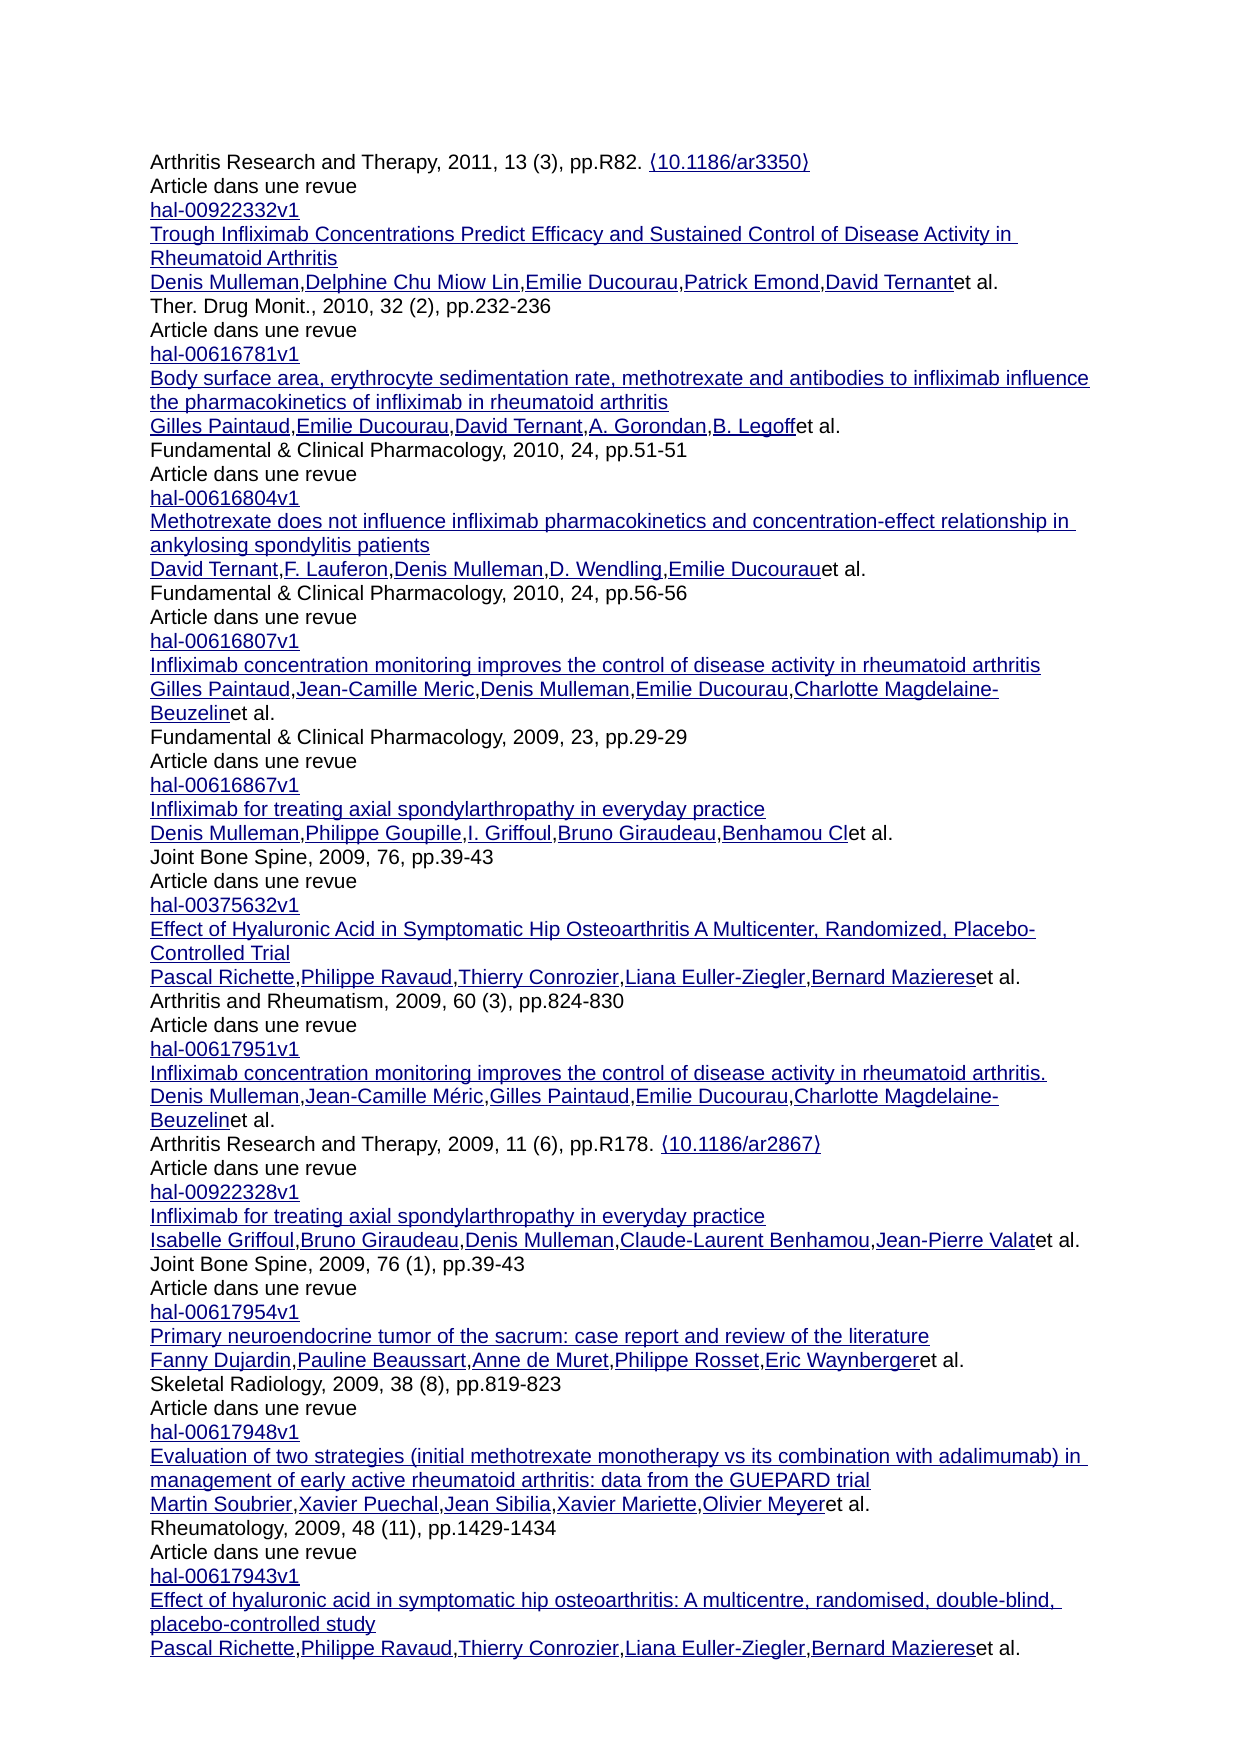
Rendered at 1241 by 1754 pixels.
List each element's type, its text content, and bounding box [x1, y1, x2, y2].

table_cell Trough Infliximab Concentrations Predict Efficacy and Sustained Control of Disease Activity in Rheumatoid Arthritis Denis Mulleman,Delphine Chu Miow Lin,Emilie Ducourau,Patrick Emond,David Ternantet al. Ther. Drug Monit., 2010, 32 (2), pp.232-236 Article dans une revue hal-00616781v1 [150, 222, 1090, 366]
table_cell Infliximab for treating axial spondylarthropathy in everyday practice Denis Mulleman,Philippe Goupille,I. Griffoul,Bruno Giraudeau,Benhamou Clet al. Joint Bone Spine, 2009, 76, pp.39-43 Article dans une revue hal-00375632v1 [150, 797, 1090, 917]
table_cell Methotrexate does not influence infliximab pharmacokinetics and concentration-effect relationship in ankylosing spondylitis patients David Ternant,F. Lauferon,Denis Mulleman,D. Wendling,Emilie Ducourauet al. Fundamental & Clinical Pharmacology, 2010, 24, pp.56-56 Article dans une revue hal-00616807v1 [150, 509, 1090, 653]
table_cell Body surface area, erythrocyte sedimentation rate, methotrexate and antibodies to infliximab influence [150, 366, 1090, 387]
table_cell Infliximab for treating axial spondylarthropathy in everyday practice Isabelle Griffoul,Bruno Giraudeau,Denis Mulleman,Claude-Laurent Benhamou,Jean-Pierre Valatet al. Joint Bone Spine, 2009, 76 (1), pp.39-43 Article dans une revue hal-00617954v1 [150, 1204, 1090, 1324]
table_cell Infliximab concentration monitoring improves the control of disease activity in rheumatoid arthritis. Denis Mulleman,Jean-Camille Méric,Gilles Paintaud,Emilie Ducourau,Charlotte Magdelaine-Beuzelinet al. Arthritis Research and Therapy, 2009, 11 (6), pp.R178. ⟨10.1186/ar2867⟩ Article dans une revue hal-00922328v1 [150, 1060, 1090, 1204]
table_cell Primary neuroendocrine tumor of the sacrum: case report and review of the literature Fanny Dujardin,Pauline Beaussart,Anne de Muret,Philippe Rosset,Eric Waynbergeret al. Skeletal Radiology, 2009, 38 (8), pp.819-823 Article dans une revue hal-00617948v1 [150, 1324, 1090, 1444]
table_cell the pharmacokinetics of infliximab in rheumatoid arthritis Gilles Paintaud,Emilie Ducourau,David Ternant,A. Gorondan,B. Legoffet al. Fundamental & Clinical Pharmacology, 2010, 24, pp.51-51 Article dans une revue hal-00616804v1 [150, 388, 1090, 509]
table_cell Effect of Hyaluronic Acid in Symptomatic Hip Osteoarthritis A Multicenter, Randomized, Placebo-Controlled Trial Pascal Richette,Philippe Ravaud,Thierry Conrozier,Liana Euller-Ziegler,Bernard Maziereset al. Arthritis and Rheumatism, 2009, 60 (3), pp.824-830 Article dans une revue hal-00617951v1 [150, 917, 1090, 1060]
table_cell Arthritis Research and Therapy, 2011, 13 (3), pp.R82. ⟨10.1186/ar3350⟩ Article dans une revue hal-00922332v1 [150, 150, 1090, 222]
table_cell Evaluation of two strategies (initial methotrexate monotherapy vs its combination with adalimumab) in management of early active rheumatoid arthritis: data from the GUEPARD trial Martin Soubrier,Xavier Puechal,Jean Sibilia,Xavier Mariette,Olivier Meyeret al. Rheumatology, 2009, 48 (11), pp.1429-1434 Article dans une revue hal-00617943v1 [150, 1444, 1090, 1587]
table_cell Infliximab concentration monitoring improves the control of disease activity in rheumatoid arthritis Gilles Paintaud,Jean-Camille Meric,Denis Mulleman,Emilie Ducourau,Charlotte Magdelaine-Beuzelinet al. Fundamental & Clinical Pharmacology, 2009, 23, pp.29-29 Article dans une revue hal-00616867v1 [150, 653, 1090, 797]
table_cell Effect of hyaluronic acid in symptomatic hip osteoarthritis: A multicentre, randomised, double-blind, placebo-controlled study Pascal Richette,Philippe Ravaud,Thierry Conrozier,Liana Euller-Ziegler,Bernard Maziereset al. [150, 1588, 1090, 1659]
